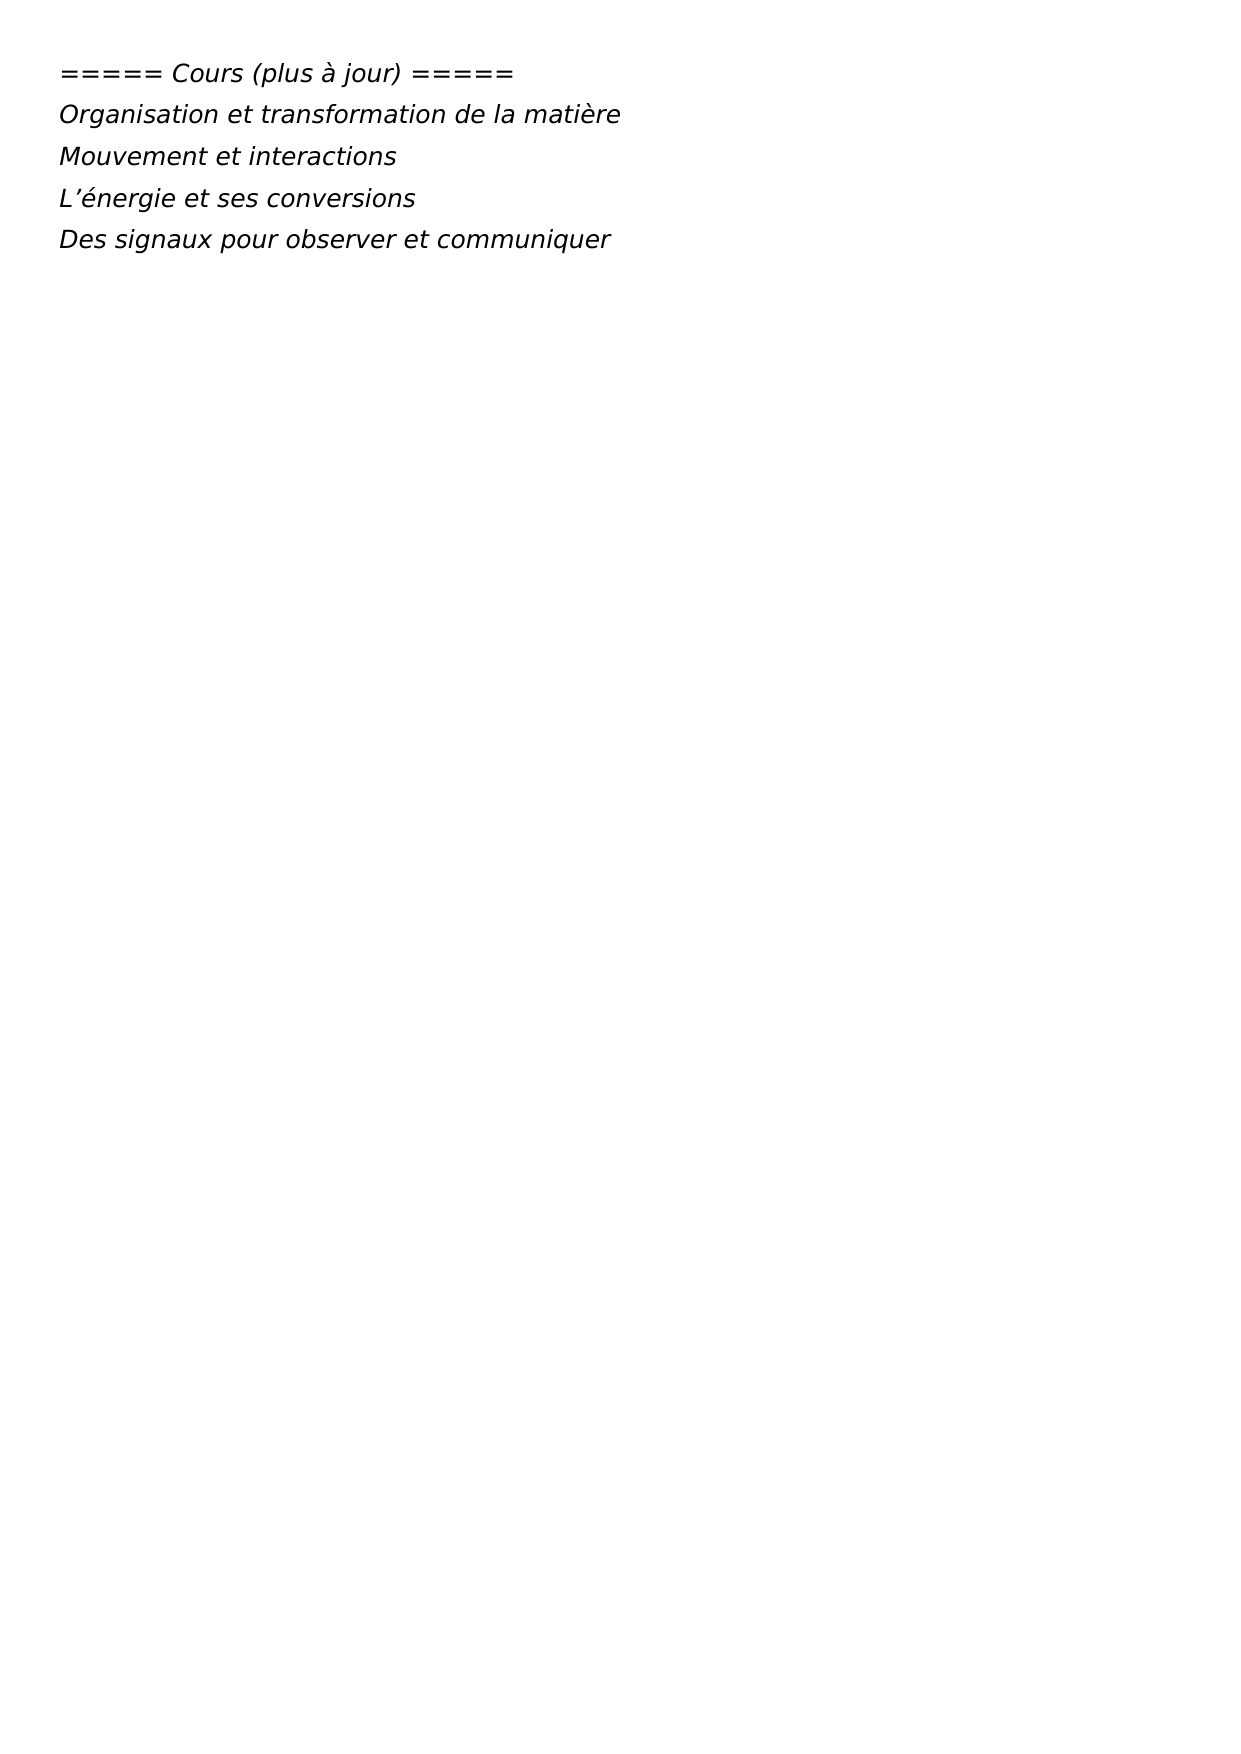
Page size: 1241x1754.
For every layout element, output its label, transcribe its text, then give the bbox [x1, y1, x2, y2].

text ===== Cours (plus à jour) ===== [59, 59, 1181, 88]
text Mouvement et interactions [59, 142, 1181, 172]
text L’énergie et ses conversions [59, 184, 1181, 213]
text Organisation et transformation de la matière [59, 101, 1181, 130]
text Des signaux pour observer et communiquer [59, 226, 1181, 255]
